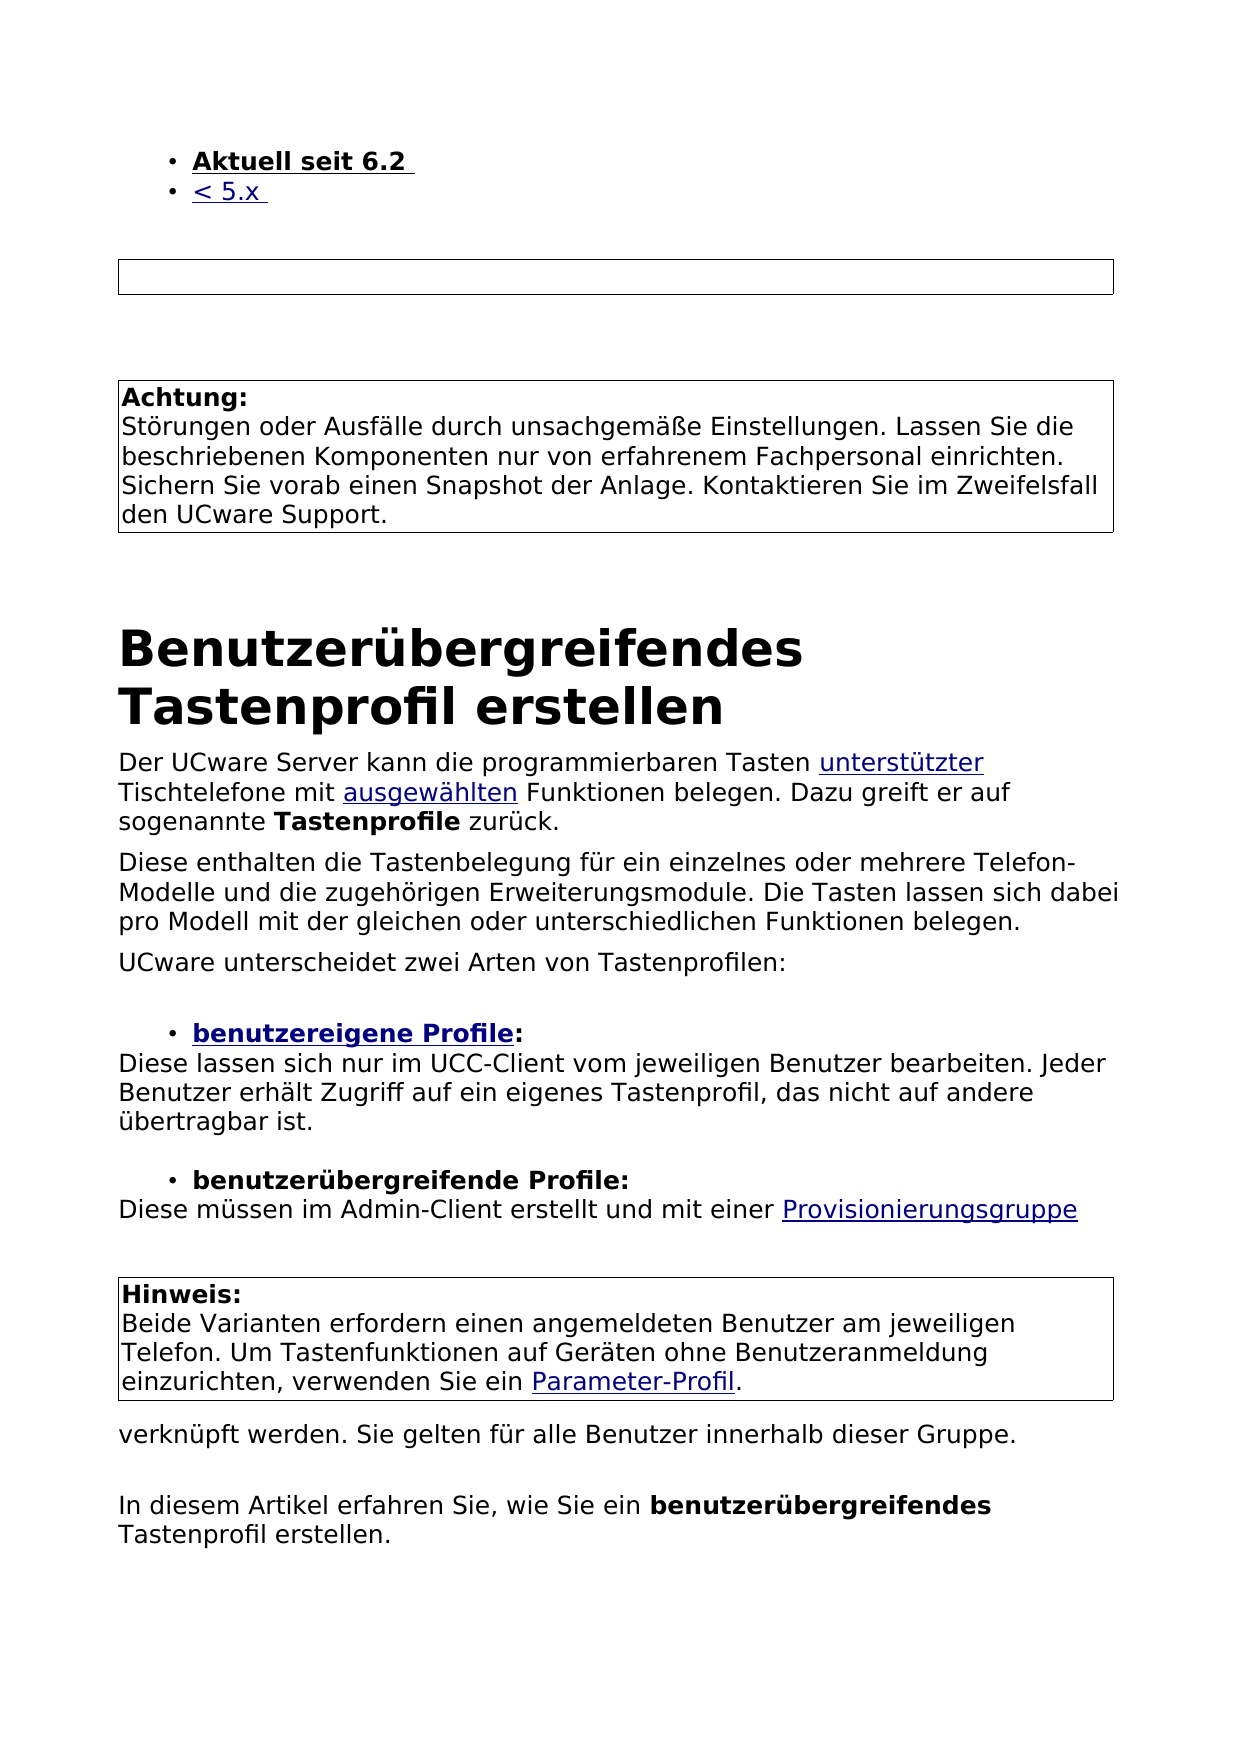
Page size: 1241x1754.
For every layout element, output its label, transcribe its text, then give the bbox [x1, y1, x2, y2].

text Diese müssen im Admin-Client erstellt und mit einer Provisionierungsgruppe [118, 1195, 1122, 1253]
text In diesem Artikel erfahren Sie, wie Sie ein benutzerübergreifendes Tastenprofil erstellen. [118, 1491, 1122, 1549]
text Diese lassen sich nur im UCC-Client vom jeweiligen Benutzer bearbeiten. Jeder Benutzer erhält Zugriff auf ein eigenes Tastenprofil, das nicht auf andere übertragbar ist. [118, 1049, 1122, 1136]
text UCware unterscheidet zwei Arten von Tastenprofilen: [118, 948, 1122, 978]
table_header Achtung: Störungen oder Ausfälle durch unsachgemäße Einstellungen. Lassen Sie die beschriebenen Komponenten nur von erfahrenem Fachpersonal einrichten. Sichern Sie vorab einen Snapshot der Anlage. Kontaktieren Sie im Zweifelsfall den UCware Support. [119, 381, 1113, 532]
table_header Hinweis: Beide Varianten erfordern einen angemeldeten Benutzer am jeweiligen Telefon. Um Tastenfunktionen auf Geräten ohne Benutzeranmeldung einzurichten, verwenden Sie ein Parameter-Profil. [119, 1278, 1113, 1399]
subtitle Benutzerübergreifendes Tastenprofil erstellen [118, 619, 1122, 736]
list Aktuell seit 6.2 [177, 148, 1122, 177]
text verknüpft werden. Sie gelten für alle Benutzer innerhalb dieser Gruppe. [118, 1408, 1122, 1449]
list benutzerübergreifende Profile: [177, 1166, 1122, 1195]
text Diese enthalten die Tastenbelegung für ein einzelnes oder mehrere Telefon-Modelle und die zugehörigen Erweiterungsmodule. Die Tasten lassen sich dabei pro Modell mit der gleichen oder unterschiedlichen Funktionen belegen. [118, 848, 1122, 936]
text Der UCware Server kann die programmierbaren Tasten unterstützter Tischtelefone mit ausgewählten Funktionen belegen. Dazu greift er auf sogenannte Tastenprofile zurück. [118, 748, 1122, 836]
list benutzereigene Profile: [177, 1020, 1122, 1049]
table_header [119, 260, 1113, 294]
list < 5.x [177, 177, 1122, 206]
